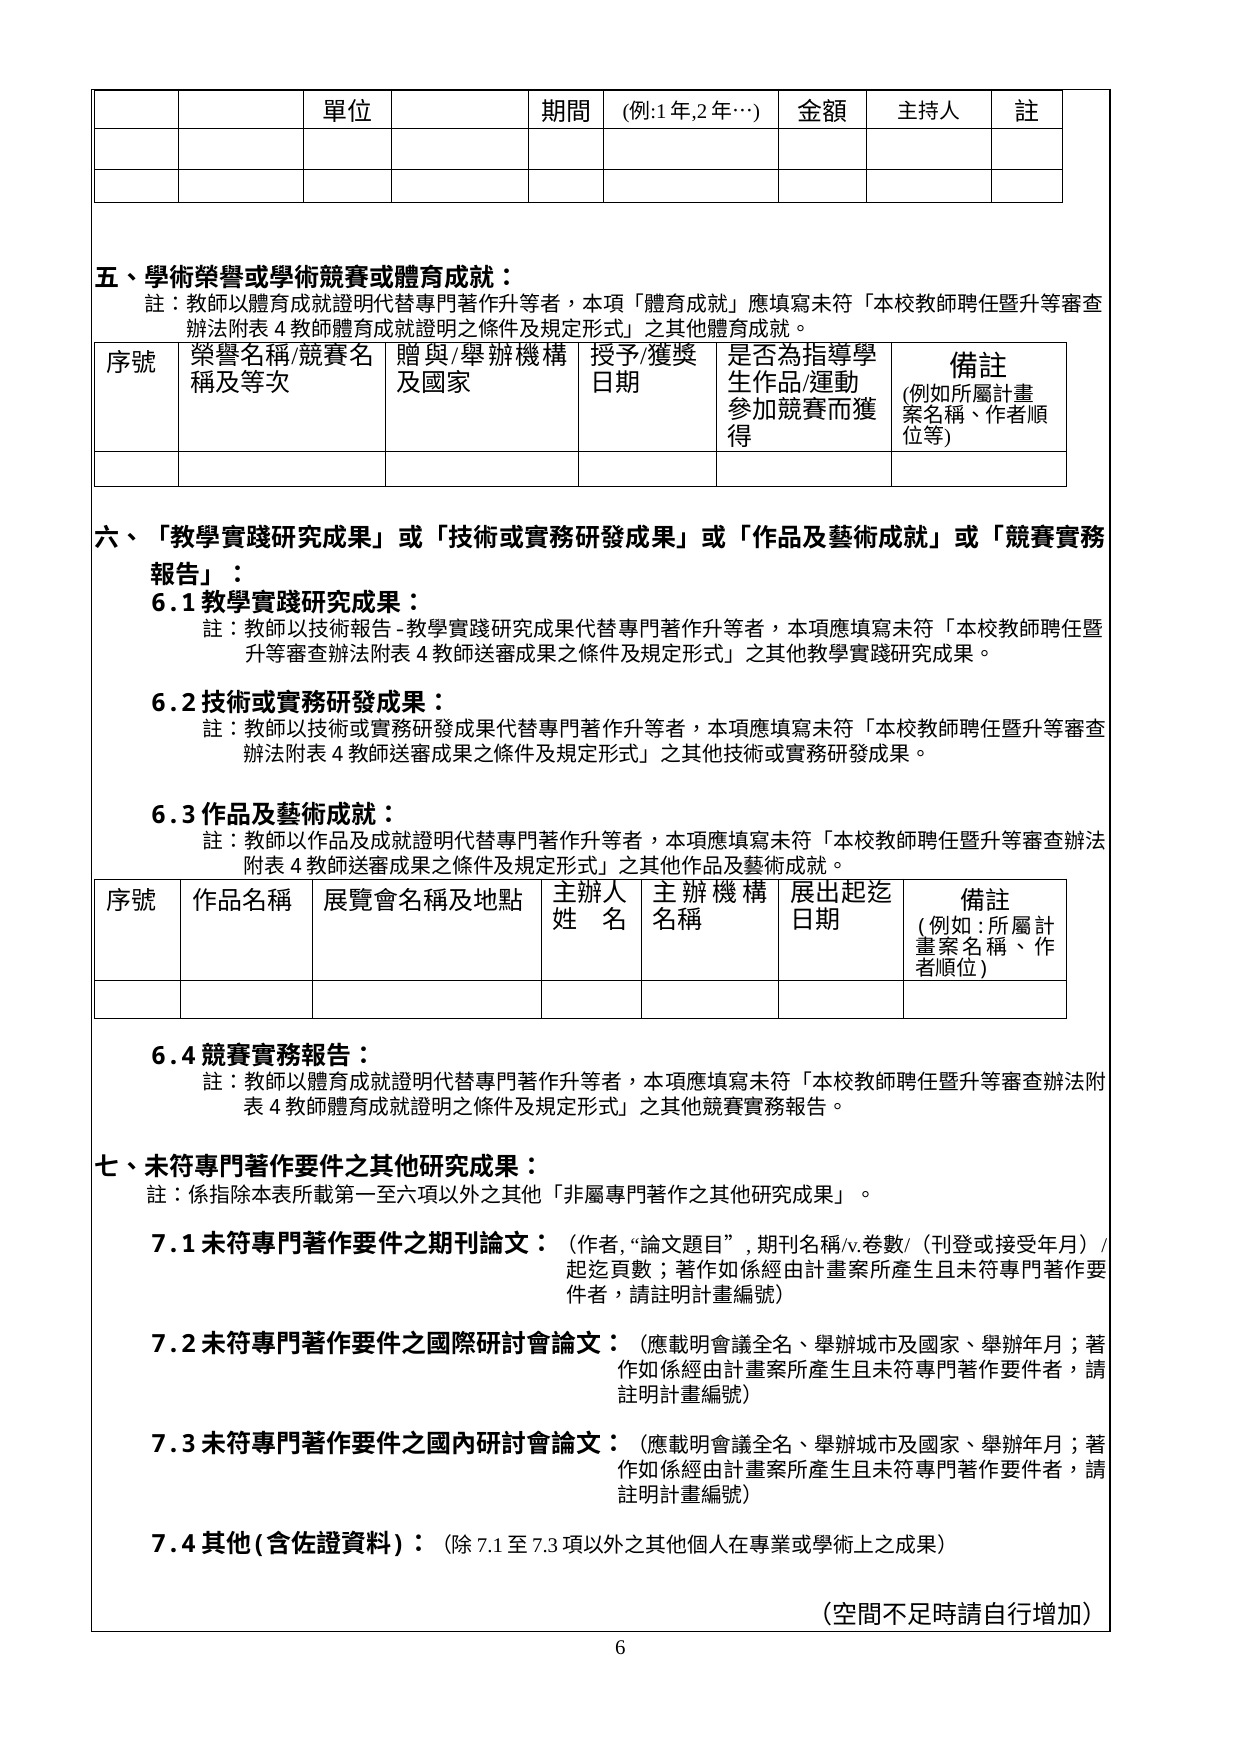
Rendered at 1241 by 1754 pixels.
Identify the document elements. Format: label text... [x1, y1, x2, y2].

table_cell [992, 129, 1062, 169]
table_cell [529, 170, 603, 202]
table_header [95, 91, 178, 127]
table_cell [392, 170, 528, 202]
table_header 序號 [95, 343, 178, 451]
table_cell [304, 129, 391, 169]
table_cell [529, 129, 603, 169]
table_cell [542, 981, 641, 1018]
table_header 單位 [304, 91, 391, 127]
table_header 主辦人姓 名 [542, 880, 641, 979]
table_header 贈與/舉辦機構及國家 [386, 343, 578, 451]
table_header 是否為指導學生作品/運動參加競賽而獲得 [717, 343, 891, 451]
table_cell [579, 452, 716, 486]
table_cell [642, 981, 778, 1018]
table_header 序號 [95, 880, 180, 979]
table_header 主辦機構名稱 [642, 880, 778, 979]
table_header 期間 [529, 91, 603, 127]
table_cell [392, 129, 528, 169]
table_cell [179, 129, 303, 169]
table_cell [95, 170, 178, 202]
table_cell [779, 129, 866, 169]
table_cell [904, 981, 1066, 1018]
table_cell [95, 129, 178, 169]
table_cell [892, 452, 1066, 486]
table_cell [604, 170, 778, 202]
table_cell [992, 170, 1062, 202]
table_header [392, 91, 528, 127]
table_header (例:1年,2年…) [604, 91, 778, 127]
table_header 備註 (例如:所屬計畫案名稱、作者順位) [904, 880, 1066, 979]
table_header 金額 [779, 91, 866, 127]
table_cell [179, 452, 385, 486]
table_header 主持人 [867, 91, 991, 127]
table_header 授予/獲獎日期 [579, 343, 716, 451]
table_cell [779, 170, 866, 202]
table_cell [779, 981, 903, 1018]
table_cell [95, 981, 180, 1018]
table_cell [867, 170, 991, 202]
table_cell [717, 452, 891, 486]
table_header 展出起迄日期 [779, 880, 903, 979]
table_header 作品名稱 [181, 880, 312, 979]
table_cell [604, 129, 778, 169]
table_cell [867, 129, 991, 169]
table_header 註 [992, 91, 1062, 127]
table_cell [181, 981, 312, 1018]
table_cell [313, 981, 541, 1018]
table_header 五、學術榮譽或學術競賽或體育成就： 註：教師以體育成就證明代替專門著作升等者，本項「體育成就」應填寫未符「本校教師聘任暨升等審查辦法附表4教師體育成就證明之條件及規定形式」之其他體育成就。 六、「教學實踐研究成果」或「技術或實務研發成果」或「作品及藝術成就」或「競賽實務報告」： 6.1教學實踐研究成果： 註：教師以技術報告-教學實踐研究成果代替專門著作升等者，本項應填寫未符「本校教師聘任暨升等審查辦法附表4教師送審成果之條件及規定形式」之其他教學實踐研究成果。 6.2技術或實務研發成果： 註：教師以技術或實務研發成果代替專門著作升等者，本項應填寫未符「本校教師聘任暨升等審查辦法附表4教師送審成果之條件及規定形式」之其他技術或實務研發成果。 6.3作品及藝術成就： 註：教師以作品及成就證明代替專門著作升等者，本項應填寫未符「本校教師聘任暨升等審查辦法附表4教師送審成果之條件及規定形式」之其他作品及藝術成就。 6.4競賽實務報告： 註：教師以體育成就證明代替專門著作升等者，本項應填寫未符「本校教師聘任暨升等審查辦法附表4教師體育成就證明之條件及規定形式」之其他競賽實務報告。 七、未符專門著作要件之其他研究成果： 註：係指除本表所載第一至六項以外之其他「非屬專門著作之其他研究成果」。 7.1未符專門著作要件之期刊論文：（作者, “論文題目”, 期刊名稱/v.卷數/（刊登或接受年月）/起迄頁數；著作如係經由計畫案所產生且未符專門著作要件者，請註明計畫編號） 7.2未符專門著作要件之國際研討會論文：（應載明會議全名、舉辦城市及國家、舉辦年月；著作如係經由計畫案所產生且未符專門著作要件者，請註明計畫編號） 7.3未符專門著作要件之國內研討會論文：（應載明會議全名、舉辦城市及國家、舉辦年月；著作如係經由計畫案所產生且未符專門著作要件者，請註明計畫編號） 7.4其他(含佐證資料)：（除7.1至7.3項以外之其他個人在專業或學術上之成果） （空間不足時請自行增加） [92, 90, 1109, 1631]
table_cell [386, 452, 578, 486]
table_header 備註 (例如所屬計畫案名稱、作者順位等) [892, 343, 1066, 451]
table_cell [95, 452, 178, 486]
table_cell [179, 170, 303, 202]
table_cell [304, 170, 391, 202]
table_header 榮譽名稱/競賽名稱及等次 [179, 343, 385, 451]
table_header [179, 91, 303, 127]
table_header 展覽會名稱及地點 [313, 880, 541, 979]
